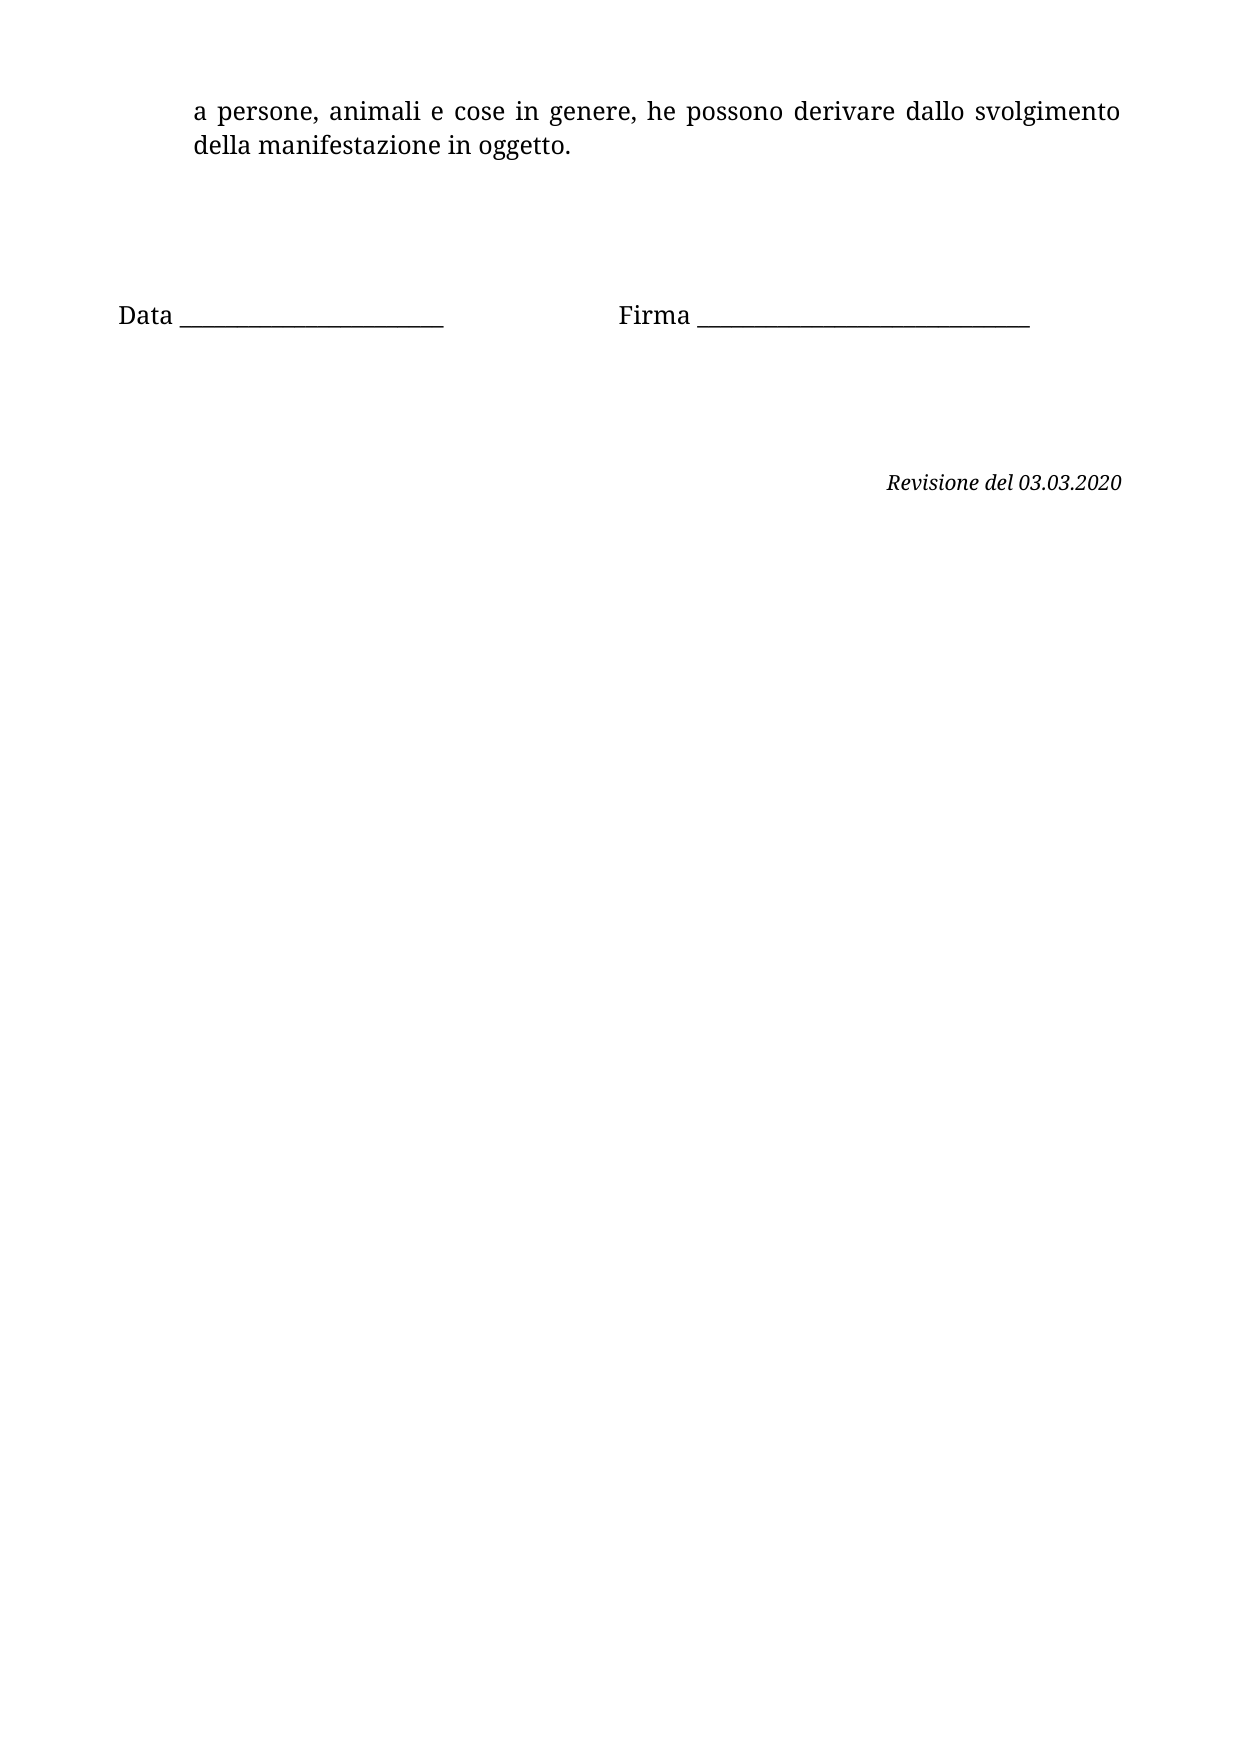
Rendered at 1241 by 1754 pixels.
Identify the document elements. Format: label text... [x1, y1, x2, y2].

text Data _______________________ Firma _____________________________ [118, 298, 1122, 332]
list a persone, animali e cose in genere, he possono derivare dallo svolgimento della manifestazione in oggetto. [156, 94, 1122, 162]
text Revisione del 03.03.2020 [118, 468, 1122, 497]
